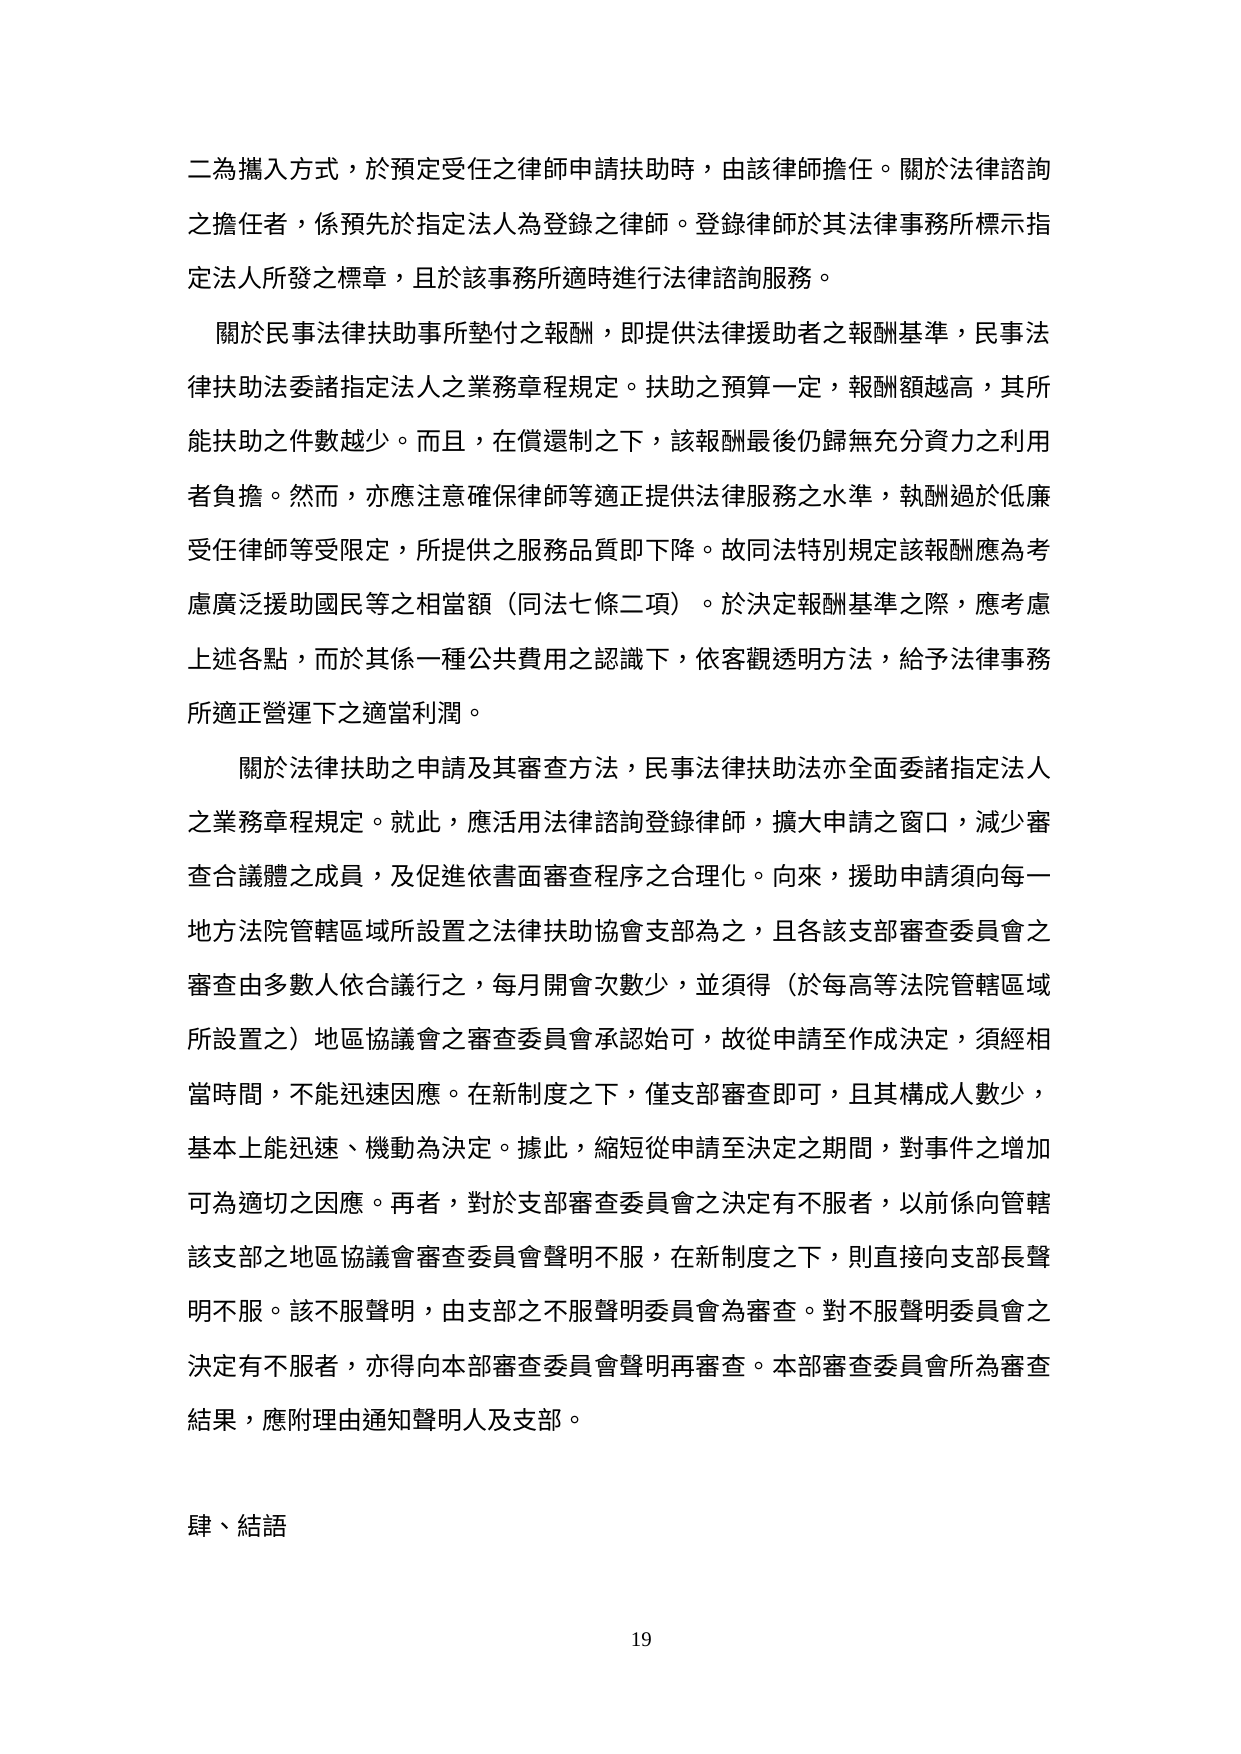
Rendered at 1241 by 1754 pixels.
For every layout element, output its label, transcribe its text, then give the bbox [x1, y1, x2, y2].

text 肆、結語 [187, 1506, 1053, 1542]
text 關於民事法律扶助事所墊付之報酬，即提供法律援助者之報酬基準，民事法律扶助法委諸指定法人之業務章程規定。扶助之預算一定，報酬額越高，其所能扶助之件數越少。而且，在償還制之下，該報酬最後仍歸無充分資力之利用者負擔。然而，亦應注意確保律師等適正提供法律服務之水準，執酬過於低廉，受任律師等受限定，所提供之服務品質即下降。故同法特別規定該報酬應為考慮廣泛援助國民等之相當額（同法七條二項）。於決定報酬基準之際，應考慮上述各點，而於其係一種公共費用之認識下，依客觀透明方法，給予法律事務所適正營運下之適當利潤。 [187, 313, 1053, 730]
text 關於法律扶助之申請及其審查方法，民事法律扶助法亦全面委諸指定法人之業務章程規定。就此，應活用法律諮詢登錄律師，擴大申請之窗口，減少審查合議體之成員，及促進依書面審查程序之合理化。向來，援助申請須向每一地方法院管轄區域所設置之法律扶助協會支部為之，且各該支部審查委員會之審查由多數人依合議行之，每月開會次數少，並須得（於每高等法院管轄區域所設置之）地區協議會之審查委員會承認始可，故從申請至作成決定，須經相當時間，不能迅速因應。在新制度之下，僅支部審查即可，且其構成人數少，基本上能迅速、機動為決定。據此，縮短從申請至決定之期間，對事件之增加可為適切之因應。再者，對於支部審查委員會之決定有不服者，以前係向管轄該支部之地區協議會審查委員會聲明不服，在新制度之下，則直接向支部長聲明不服。該不服聲明，由支部之不服聲明委員會為審查。對不服聲明委員會之決定有不服者，亦得向本部審查委員會聲明再審查。本部審查委員會所為審查結果，應附理由通知聲明人及支部。 [187, 748, 1053, 1437]
text 二為攜入方式，於預定受任之律師申請扶助時，由該律師擔任。關於法律諮詢之擔任者，係預先於指定法人為登錄之律師。登錄律師於其法律事務所標示指定法人所發之標章，且於該事務所適時進行法律諮詢服務。 [187, 150, 1053, 295]
